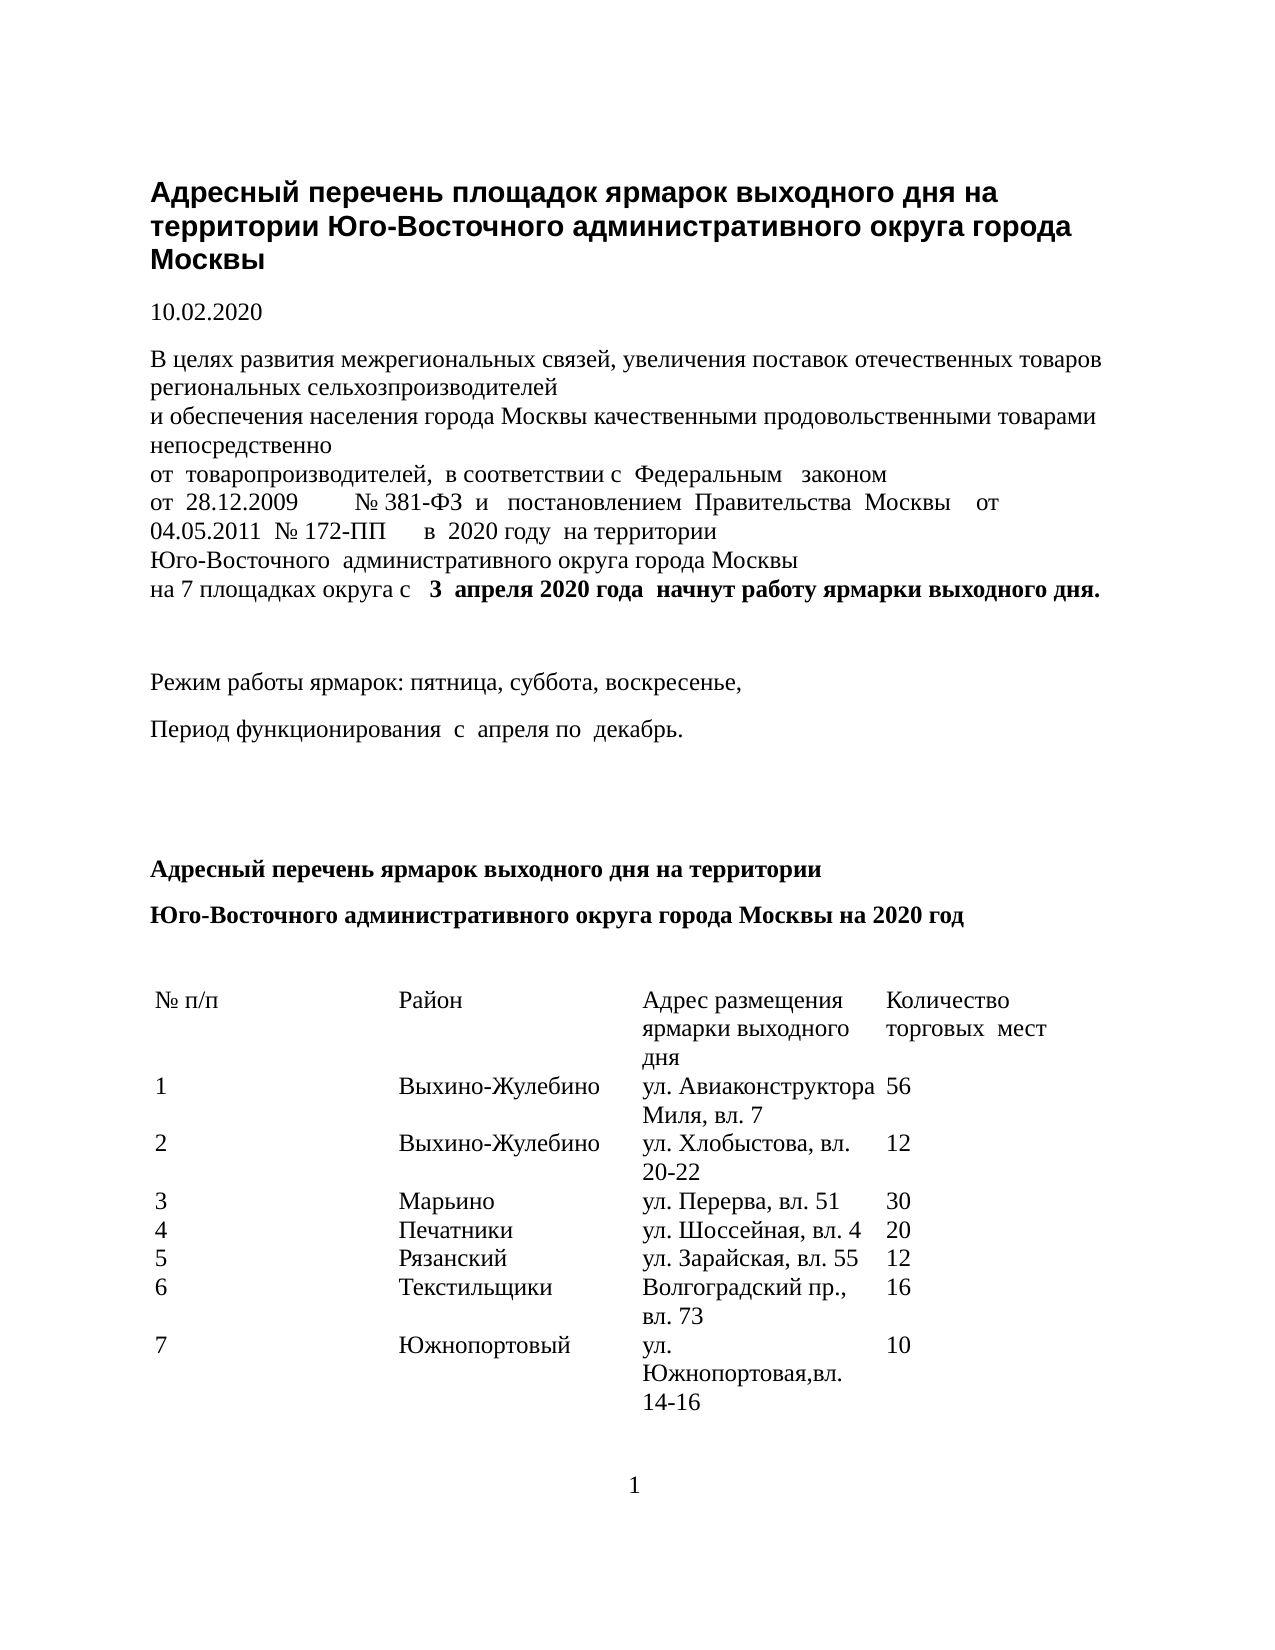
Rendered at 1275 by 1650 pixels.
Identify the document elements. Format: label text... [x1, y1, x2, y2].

table_cell 12 [881, 1244, 1125, 1272]
text 10.02.2020 [150, 297, 1125, 326]
table_cell ул. Авиаконструктора Миля, вл. 7 [638, 1071, 881, 1128]
table_cell Выхино-Жулебино [394, 1071, 637, 1128]
table_header Адрес размещения ярмарки выходного дня [638, 985, 881, 1071]
table_header № п/п [150, 985, 394, 1071]
table_cell Рязанский [394, 1244, 637, 1272]
table_cell 6 [150, 1272, 394, 1330]
table_cell ул. Южнопортовая,вл. 14-16 [638, 1330, 881, 1416]
text Юго-Восточного административного округа города Москвы на 2020 год [150, 900, 1125, 929]
table_header Район [394, 985, 637, 1071]
table_cell 2 [150, 1129, 394, 1186]
table_cell 4 [150, 1215, 394, 1243]
table_cell 30 [881, 1186, 1125, 1215]
table_cell ул. Зарайская, вл. 55 [638, 1244, 881, 1272]
table_cell Текстильщики [394, 1272, 637, 1330]
table_cell 7 [150, 1330, 394, 1416]
table_cell 16 [881, 1272, 1125, 1330]
table_cell Выхино-Жулебино [394, 1129, 637, 1186]
table_cell Южнопортовый [394, 1330, 637, 1416]
table_cell 10 [881, 1330, 1125, 1416]
text Период функционирования с апреля по декабрь. [150, 714, 1125, 742]
table_cell 3 [150, 1186, 394, 1215]
subtitle Адресный перечень площадок ярмарок выходного дня на территории Юго-Восточного административного округа города Москвы [150, 175, 1125, 276]
table_cell 56 [881, 1071, 1125, 1128]
table_header Количество торговых мест [881, 985, 1125, 1071]
table_cell ул. Перерва, вл. 51 [638, 1186, 881, 1215]
table_cell Печатники [394, 1215, 637, 1243]
text В целях развития межрегиональных связей, увеличения поставок отечественных товаров региональных сельхозпроизводителей и обеспечения населения города Москвы качественными продовольственными товарами непосредственно от товаропроизводителей, в соответствии с Федеральным законом от 28.12.2009 № 381-ФЗ и постановлением Правительства Москвы от 04.05.2011 № 172-ПП в 2020 году на территории Юго-Восточного административного округа города Москвы на 7 площадках округа с 3 апреля 2020 года начнут работу ярмарки выходного дня. [150, 344, 1125, 602]
table_cell 12 [881, 1129, 1125, 1186]
table_cell Волгоградский пр., вл. 73 [638, 1272, 881, 1330]
table_cell ул. Шоссейная, вл. 4 [638, 1215, 881, 1243]
text Адресный перечень ярмарок выходного дня на территории [150, 854, 1125, 882]
table_cell Марьино [394, 1186, 637, 1215]
table_cell ул. Хлобыстова, вл. 20-22 [638, 1129, 881, 1186]
text Режим работы ярмарок: пятница, суббота, воскресенье, [150, 667, 1125, 696]
table_cell 20 [881, 1215, 1125, 1243]
table_cell 5 [150, 1244, 394, 1272]
table_cell 1 [150, 1071, 394, 1128]
